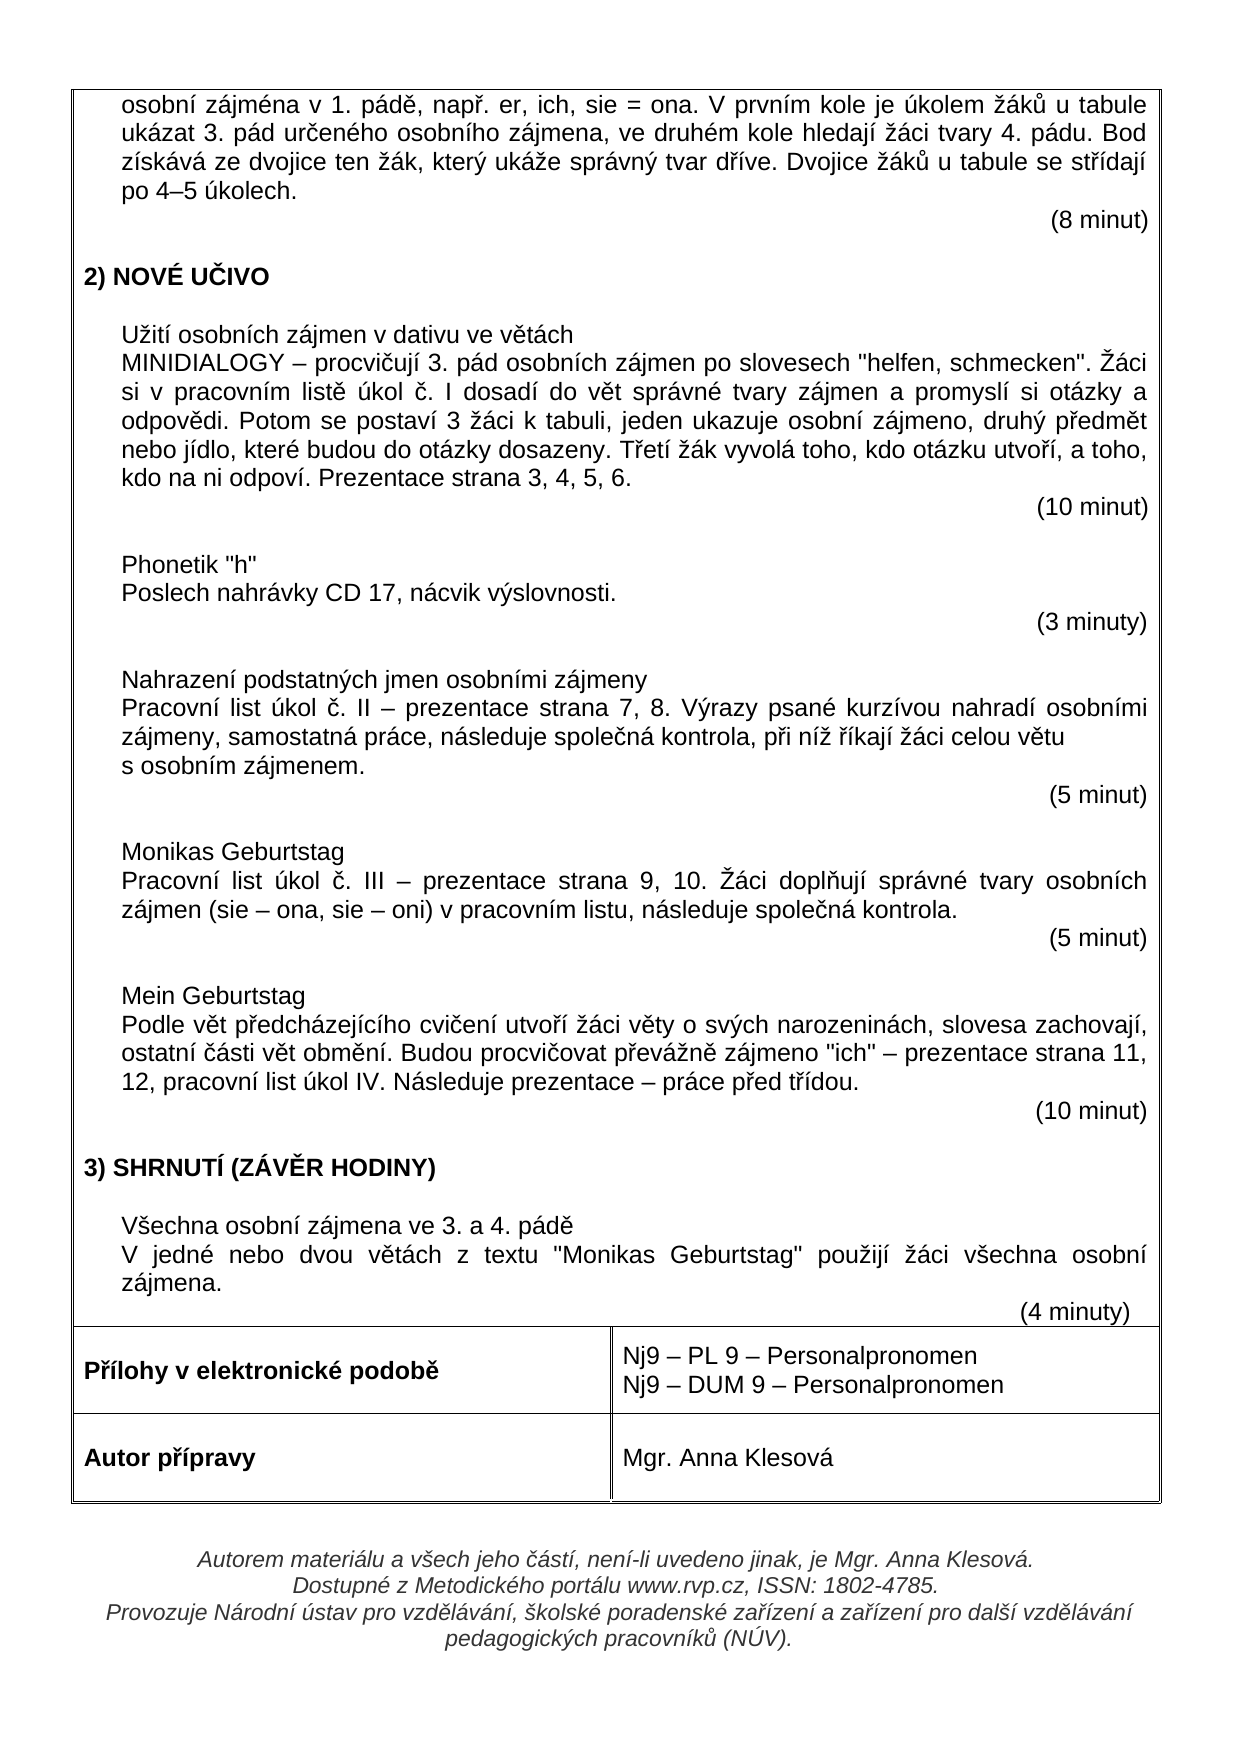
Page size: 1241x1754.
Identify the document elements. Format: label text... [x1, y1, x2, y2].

table_cell Autor přípravy [74, 1414, 611, 1501]
table_cell Mgr. Anna Klesová [611, 1414, 1159, 1501]
table_cell osobní zájména v 1. pádě, např. er, ich, sie = ona. V prvním kole je úkolem žáků u tabule ukázat 3. pád určeného osobního zájmena, ve druhém kole hledají žáci tvary 4. pádu. Bod získává ze dvojice ten žák, který ukáže správný tvar dříve. Dvojice žáků u tabule se střídají po 4–5 úkolech. (8 minut) 2) NOVÉ UČIVO Užití osobních zájmen v dativu ve větách MINIDIALOGY – procvičují 3. pád osobních zájmen po slovesech "helfen, schmecken". Žáci si v pracovním listě úkol č. I dosadí do vět správné tvary zájmen a promyslí si otázky a odpovědi. Potom se postaví 3 žáci k tabuli, jeden ukazuje osobní zájmeno, druhý předmět nebo jídlo, které budou do otázky dosazeny. Třetí žák vyvolá toho, kdo otázku utvoří, a toho, kdo na ni odpoví. Prezentace strana 3, 4, 5, 6. (10 minut) Phonetik "h" Poslech nahrávky CD 17, nácvik výslovnosti. (3 minuty) Nahrazení podstatných jmen osobními zájmeny Pracovní list úkol č. II – prezentace strana 7, 8. Výrazy psané kurzívou nahradí osobními zájmeny, samostatná práce, následuje společná kontrola, při níž říkají žáci celou větu s osobním zájmenem. (5 minut) Monikas Geburtstag Pracovní list úkol č. III – prezentace strana 9, 10. Žáci doplňují správné tvary osobních zájmen (sie – ona, sie – oni) v pracovním listu, následuje společná kontrola. (5 minut) Mein Geburtstag Podle vět předcházejícího cvičení utvoří žáci věty o svých narozeninách, slovesa zachovají, ostatní části vět obmění. Budou procvičovat převážně zájmeno "ich" – prezentace strana 11, 12, pracovní list úkol IV. Následuje prezentace – práce před třídou. (10 minut) 3) SHRNUTÍ (ZÁVĚR HODINY) Všechna osobní zájmena ve 3. a 4. pádě V jedné nebo dvou větách z textu "Monikas Geburtstag" použijí žáci všechna osobní zájmena. (4 minuty) [74, 90, 1159, 1326]
table_cell Nj9 – PL 9 – Personalpronomen Nj9 – DUM 9 – Personalpronomen [613, 1327, 1159, 1413]
table_cell Přílohy v elektronické podobě [74, 1327, 610, 1413]
